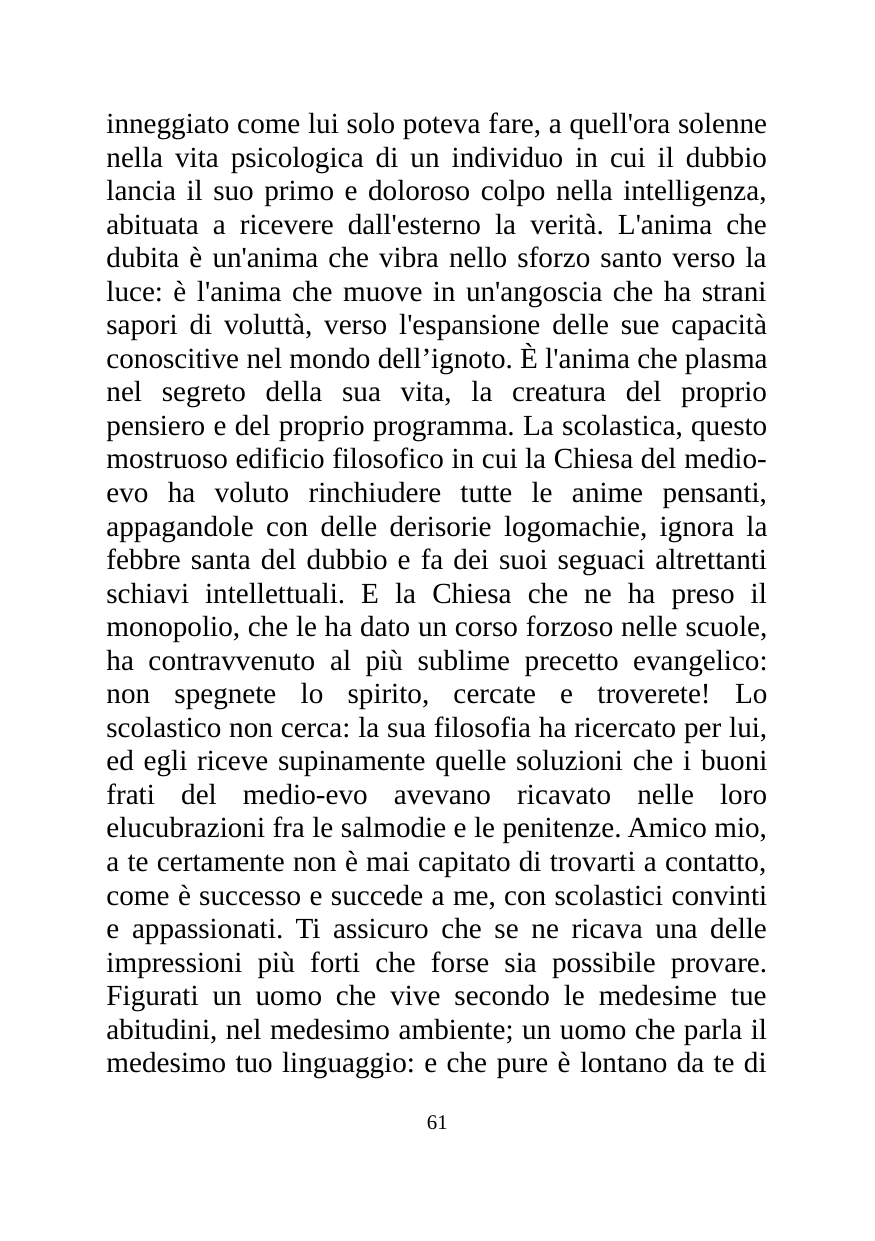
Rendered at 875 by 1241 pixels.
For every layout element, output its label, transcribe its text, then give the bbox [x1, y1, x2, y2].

text inneggiato come lui solo poteva fare, a quell'ora solenne nella vita psicologica di un individuo in cui il dubbio lancia il suo primo e doloroso colpo nella intelligenza, abituata a ricevere dall'esterno la verità. L'anima che dubita è un'anima che vibra nello sforzo santo verso la luce: è l'anima che muove in un'angoscia che ha strani sapori di voluttà, verso l'espansione delle sue capacità conoscitive nel mondo dell’ignoto. È l'anima che plasma nel segreto della sua vita, la creatura del proprio pensiero e del proprio programma. La scolastica, questo mostruoso edificio filosofico in cui la Chiesa del medio-evo ha voluto rinchiudere tutte le anime pensanti, appagandole con delle derisorie logomachie, ignora la febbre santa del dubbio e fa dei suoi seguaci altrettanti schiavi intellettuali. E la Chiesa che ne ha preso il monopolio, che le ha dato un corso forzoso nelle scuole, ha contravvenuto al più sublime precetto evangelico: non spegnete lo spirito, cercate e troverete! Lo scolastico non cerca: la sua filosofia ha ricercato per lui, ed egli riceve supinamente quelle soluzioni che i buoni frati del medio-evo avevano ricavato nelle loro elucubrazioni fra le salmodie e le penitenze. Amico mio, a te certamente non è mai capitato di trovarti a contatto, come è successo e succede a me, con scolastici convinti e appassionati. Ti assicuro che se ne ricava una delle impressioni più forti che forse sia possibile provare. Figurati un uomo che vive secondo le medesime tue abitudini, nel medesimo ambiente; un uomo che parla il medesimo tuo linguaggio: e che pure è lontano da te di [106, 106, 768, 1079]
